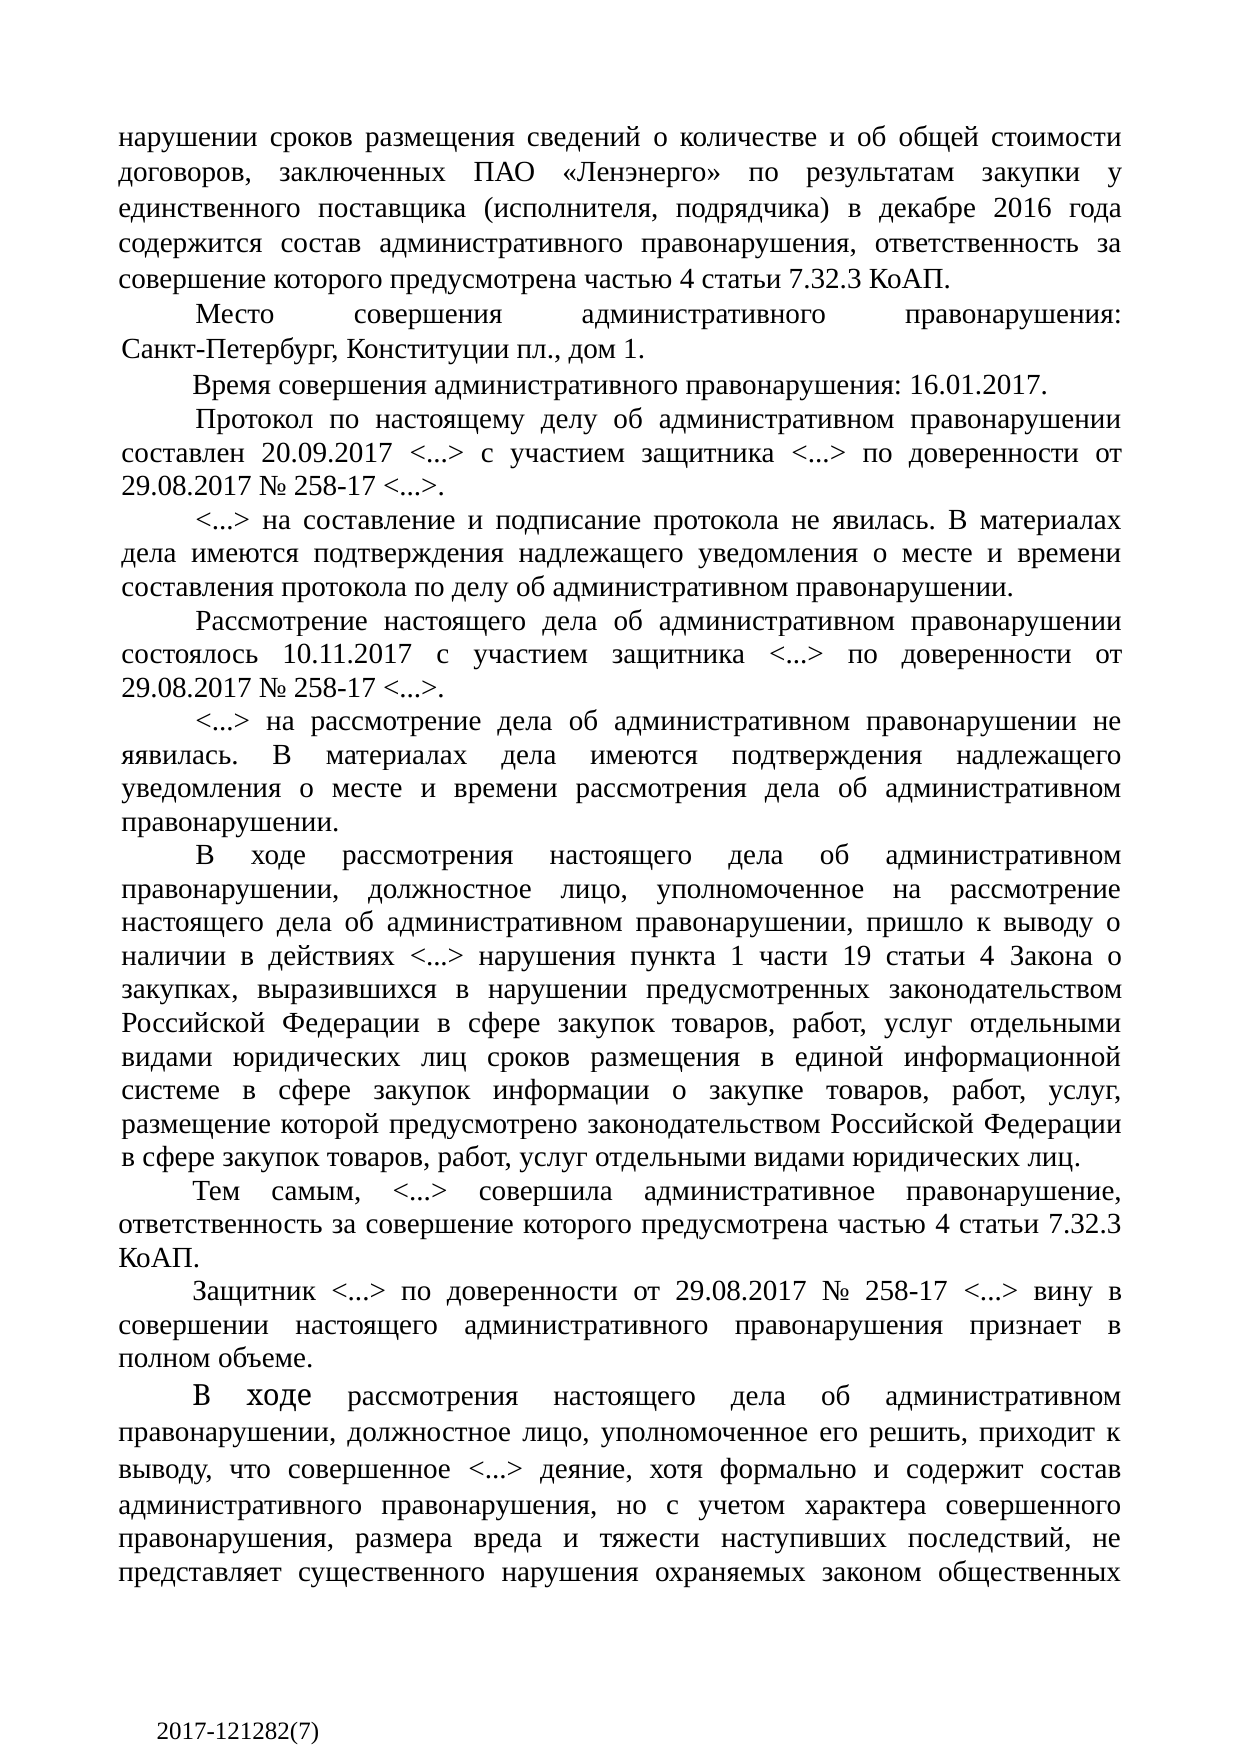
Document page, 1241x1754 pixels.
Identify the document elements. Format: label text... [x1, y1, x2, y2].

text Место совершения административного правонарушения: Санкт-Петербург, Конституции пл., дом 1. [121, 295, 1122, 366]
text В ходе рассмотрения настоящего дела об административном правонарушении, должностное лицо, уполномоченное на рассмотрение настоящего дела об административном правонарушении, пришло к выводу о наличии в действиях <...> нарушения пункта 1 части 19 статьи 4 Закона о закупках, выразившихся в нарушении предусмотренных законодательством Российской Федерации в сфере закупок товаров, работ, услуг отдельными видами юридических лиц сроков размещения в единой информационной системе в сфере закупок информации о закупке товаров, работ, услуг, размещение которой предусмотрено законодательством Российской Федерации в сфере закупок товаров, работ, услуг отдельными видами юридических лиц. [121, 837, 1122, 1173]
text Время совершения административного правонарушения: 16.01.2017. [118, 366, 1122, 401]
text Протокол по настоящему делу об административном правонарушении составлен 20.09.2017 <...> с участием защитника <...> по доверенности от 29.08.2017 № 258-17 <...>. [121, 401, 1122, 502]
text В ходе рассмотрения настоящего дела об административном правонарушении, должностное лицо, уполномоченное его решить, приходит к выводу, что совершенное <...> деяние, хотя формально и содержит состав административного правонарушения, но с учетом характера совершенного правонарушения, размера вреда и тяжести наступивших последствий, не представляет существенного нарушения охраняемых законом общественных [118, 1374, 1122, 1588]
text Тем самым, <...> совершила административное правонарушение, ответственность за совершение которого предусмотрена частью 4 статьи 7.32.3 КоАП. [118, 1173, 1122, 1273]
text Защитник <...> по доверенности от 29.08.2017 № 258-17 <...> вину в совершении настоящего административного правонарушения признает в полном объеме. [118, 1273, 1122, 1374]
text <...> на рассмотрение дела об административном правонарушении не яявилась. В материалах дела имеются подтверждения надлежащего уведомления о месте и времени рассмотрения дела об административном правонарушении. [121, 703, 1122, 837]
text нарушении сроков размещения сведений о количестве и об общей стоимости договоров, заключенных ПАО «Ленэнерго» по результатам закупки у единственного поставщика (исполнителя, подрядчика) в декабре 2016 года содержится состав административного правонарушения, ответственность за совершение которого предусмотрена частью 4 статьи 7.32.3 КоАП. [118, 118, 1122, 295]
text <...> на составление и подписание протокола не явилась. В материалах дела имеются подтверждения надлежащего уведомления о месте и времени составления протокола по делу об административном правонарушении. [121, 502, 1122, 603]
text Рассмотрение настоящего дела об административном правонарушении состоялось 10.11.2017 с участием защитника <...> по доверенности от 29.08.2017 № 258-17 <...>. [121, 603, 1122, 703]
